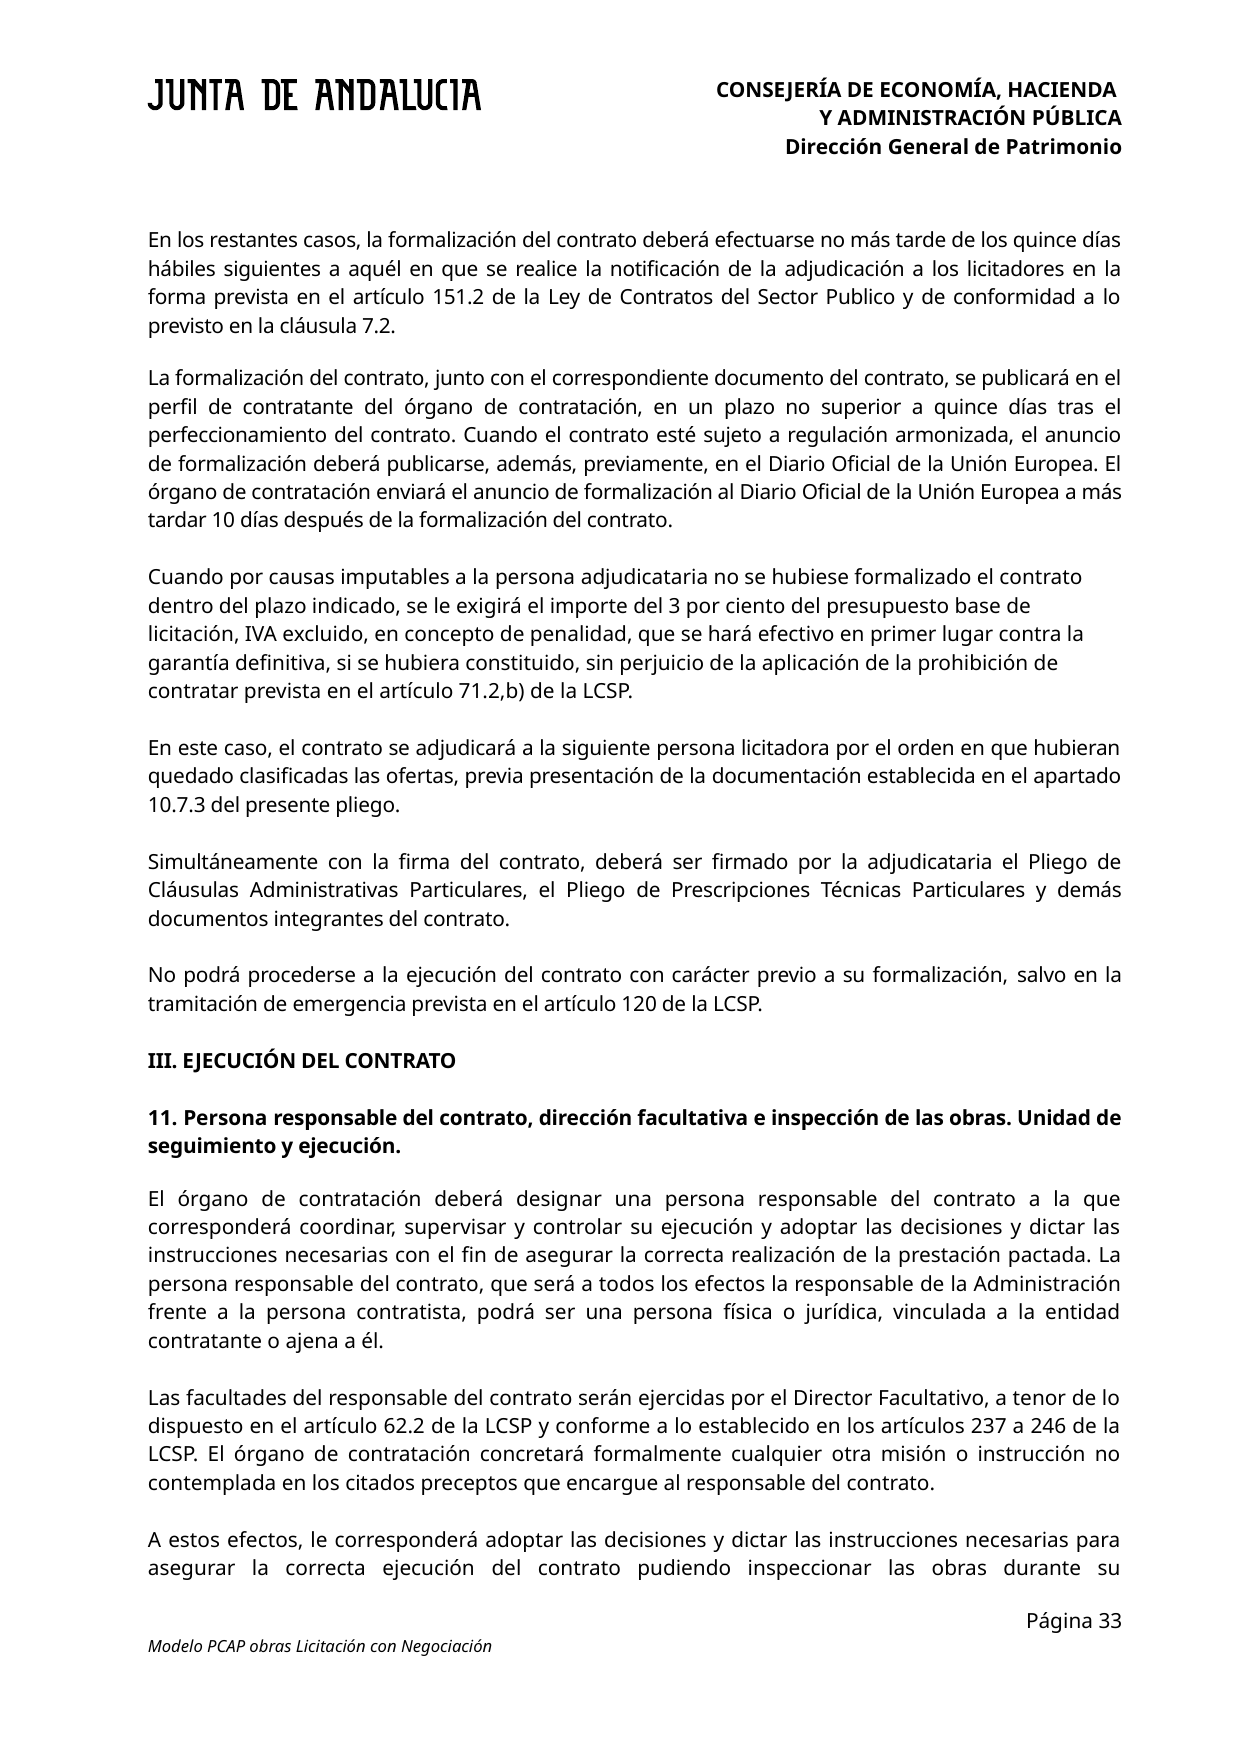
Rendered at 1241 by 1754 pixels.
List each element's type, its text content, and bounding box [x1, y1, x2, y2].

text 11. Persona responsable del contrato, dirección facultativa e inspección de las obras. Unidad de seguimiento y ejecución. [148, 1103, 1122, 1159]
text A estos efectos, le corresponderá adoptar las decisiones y dictar las instrucciones necesarias para asegurar la correcta ejecución del contrato pudiendo inspeccionar las obras durante su [148, 1525, 1122, 1582]
text Cuando por causas imputables a la persona adjudicataria no se hubiese formalizado el contrato dentro del plazo indicado, se le exigirá el importe del 3 por ciento del presupuesto base de licitación, IVA excluido, en concepto de penalidad, que se hará efectivo en primer lugar contra la garantía definitiva, si se hubiera constituido, sin perjuicio de la aplicación de la prohibición de contratar prevista en el artículo 71.2,b) de la LCSP. [148, 562, 1122, 704]
text El órgano de contratación deberá designar una persona responsable del contrato a la que corresponderá coordinar, supervisar y controlar su ejecución y adoptar las decisiones y dictar las instrucciones necesarias con el fin de asegurar la correcta realización de la prestación pactada. La persona responsable del contrato, que será a todos los efectos la responsable de la Administración frente a la persona contratista, podrá ser una persona física o jurídica, vinculada a la entidad contratante o ajena a él. [148, 1184, 1122, 1354]
text En este caso, el contrato se adjudicará a la siguiente persona licitadora por el orden en que hubieran quedado clasificadas las ofertas, previa presentación de la documentación establecida en el apartado 10.7.3 del presente pliego. [148, 733, 1122, 818]
text En los restantes casos, la formalización del contrato deberá efectuarse no más tarde de los quince días hábiles siguientes a aquél en que se realice la notificación de la adjudicación a los licitadores en la forma prevista en el artículo 151.2 de la Ley de Contratos del Sector Publico y de conformidad a lo previsto en la cláusula 7.2. [148, 226, 1122, 339]
text No podrá procederse a la ejecución del contrato con carácter previo a su formalización, salvo en la tramitación de emergencia prevista en el artículo 120 de la LCSP. [148, 961, 1122, 1017]
text La formalización del contrato, junto con el correspondiente documento del contrato, se publicará en el perfil de contratante del órgano de contratación, en un plazo no superior a quince días tras el perfeccionamiento del contrato. Cuando el contrato esté sujeto a regulación armonizada, el anuncio de formalización deberá publicarse, además, previamente, en el Diario Oficial de la Unión Europea. El órgano de contratación enviará el anuncio de formalización al Diario Oficial de la Unión Europea a más tardar 10 días después de la formalización del contrato. [148, 363, 1122, 534]
text Las facultades del responsable del contrato serán ejercidas por el Director Facultativo, a tenor de lo dispuesto en el artículo 62.2 de la LCSP y conforme a lo establecido en los artículos 237 a 246 de la LCSP. El órgano de contratación concretará formalmente cualquier otra misión o instrucción no contemplada en los citados preceptos que encargue al responsable del contrato. [148, 1383, 1122, 1496]
text Simultáneamente con la firma del contrato, deberá ser firmado por la adjudicataria el Pliego de Cláusulas Administrativas Particulares, el Pliego de Prescripciones Técnicas Particulares y demás documentos integrantes del contrato. [148, 847, 1122, 932]
text III. EJECUCIÓN DEL CONTRATO [148, 1046, 1122, 1074]
